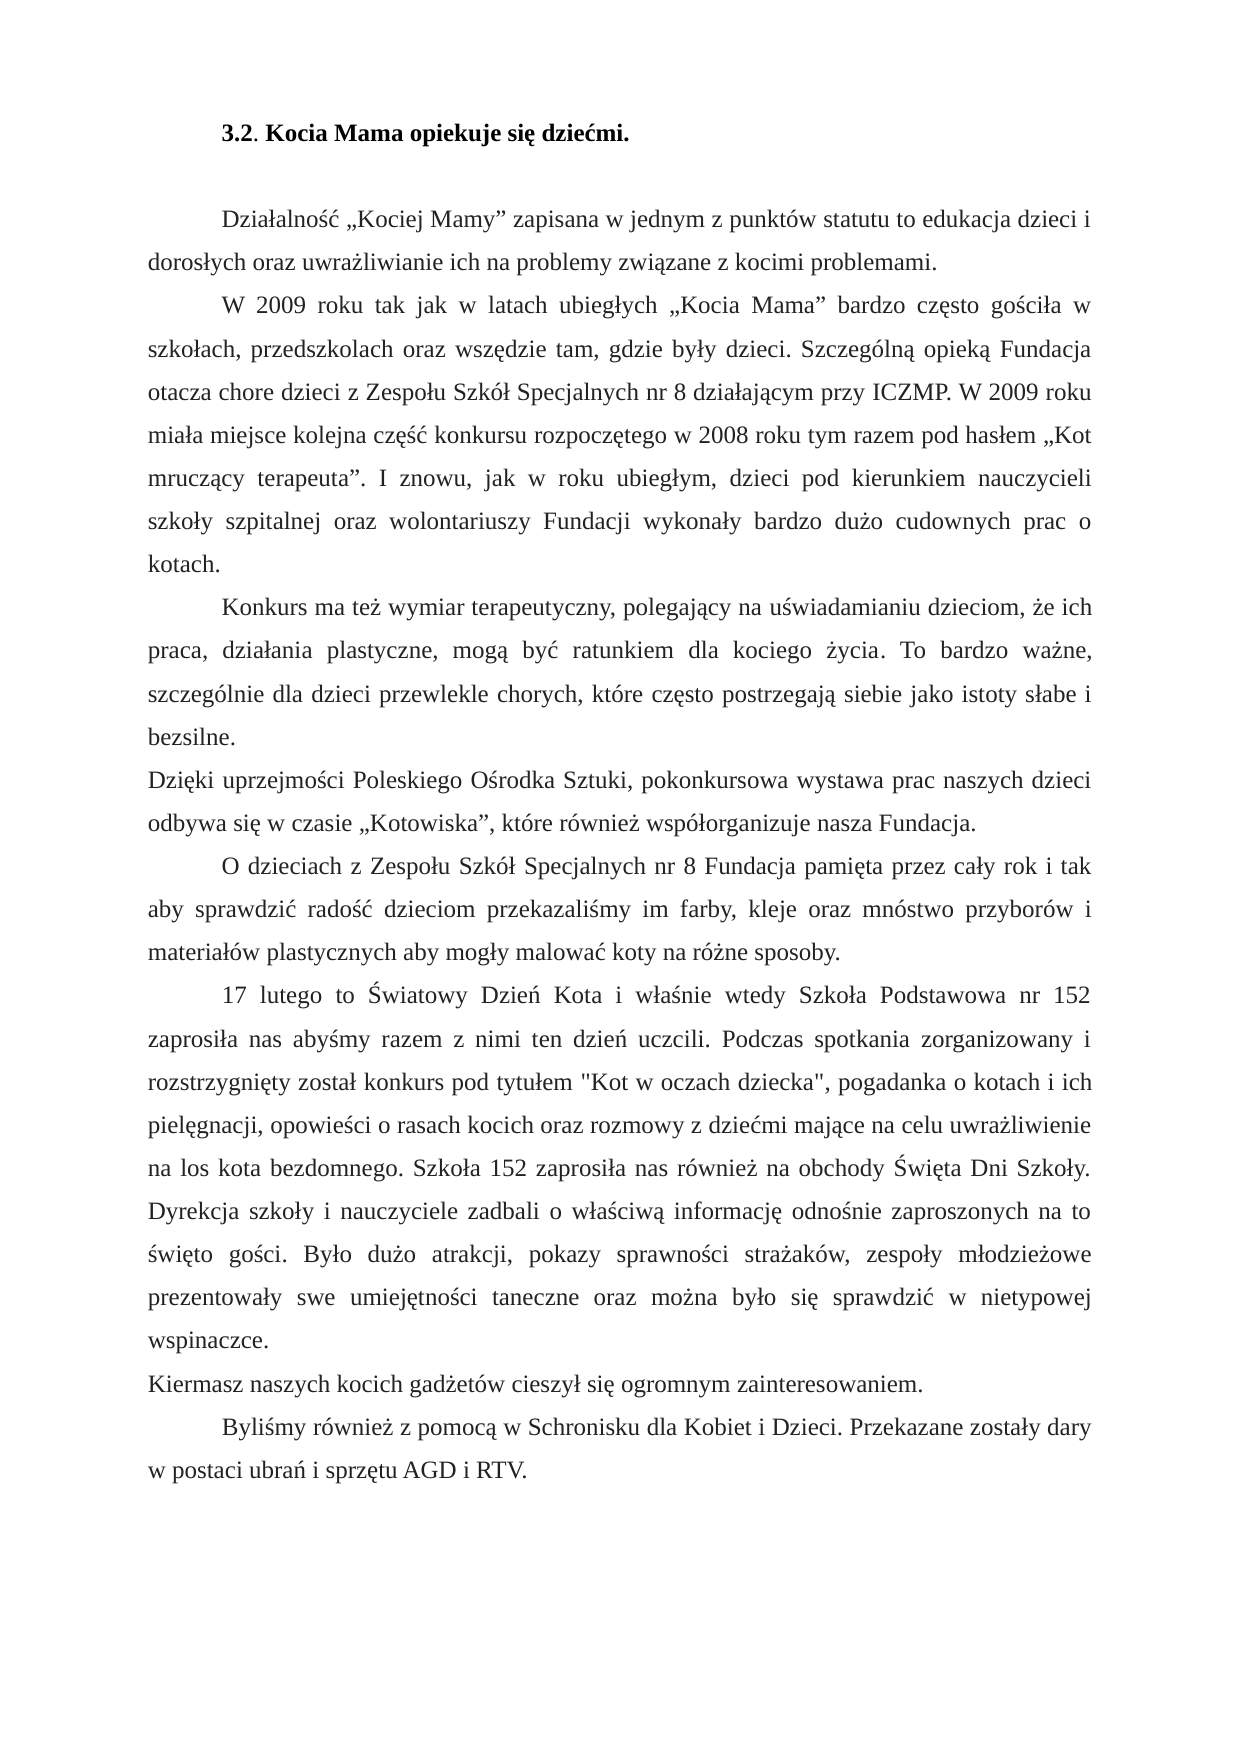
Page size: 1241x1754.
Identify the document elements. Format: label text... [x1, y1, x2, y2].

text Byliśmy również z pomocą w Schronisku dla Kobiet i Dzieci. Przekazane zostały dary w postaci ubrań i sprzętu AGD i RTV. [148, 1412, 1092, 1484]
text 3.2. Kocia Mama opiekuje się dziećmi. [148, 118, 1092, 147]
text W 2009 roku tak jak w latach ubiegłych „Kocia Mama” bardzo często gościła w szkołach, przedszkolach oraz wszędzie tam, gdzie były dzieci. Szczególną opieką Fundacja otacza chore dzieci z Zespołu Szkół Specjalnych nr 8 działającym przy ICZMP. W 2009 roku miała miejsce kolejna część konkursu rozpoczętego w 2008 roku tym razem pod hasłem „Kot mruczący terapeuta”. I znowu, jak w roku ubiegłym, dzieci pod kierunkiem nauczycieli szkoły szpitalnej oraz wolontariuszy Fundacji wykonały bardzo dużo cudownych prac o kotach. [148, 291, 1092, 578]
text Konkurs ma też wymiar terapeutyczny, polegający na uświadamianiu dzieciom, że ich praca, działania plastyczne, mogą być ratunkiem dla kociego życia. To bardzo ważne, szczególnie dla dzieci przewlekle chorych, które często postrzegają siebie jako istoty słabe i bezsilne. Dzięki uprzejmości Poleskiego Ośrodka Sztuki, pokonkursowa wystawa prac naszych dzieci odbywa się w czasie „Kotowiska”, które również współorganizuje nasza Fundacja. [148, 592, 1092, 837]
text O dzieciach z Zespołu Szkół Specjalnych nr 8 Fundacja pamięta przez cały rok i tak aby sprawdzić radość dzieciom przekazaliśmy im farby, kleje oraz mnóstwo przyborów i materiałów plastycznych aby mogły malować koty na różne sposoby. [148, 851, 1092, 966]
text 17 lutego to Światowy Dzień Kota i właśnie wtedy Szkoła Podstawowa nr 152 zaprosiła nas abyśmy razem z nimi ten dzień uczcili. Podczas spotkania zorganizowany i rozstrzygnięty został konkurs pod tytułem "Kot w oczach dziecka", pogadanka o kotach i ich pielęgnacji, opowieści o rasach kocich oraz rozmowy z dziećmi mające na celu uwrażliwienie na los kota bezdomnego. Szkoła 152 zaprosiła nas również na obchody Święta Dni Szkoły. Dyrekcja szkoły i nauczyciele zadbali o właściwą informację odnośnie zaproszonych na to święto gości. Było dużo atrakcji, pokazy sprawności strażaków, zespoły młodzieżowe prezentowały swe umiejętności taneczne oraz można było się sprawdzić w nietypowej wspinaczce. Kiermasz naszych kocich gadżetów cieszył się ogromnym zainteresowaniem. [148, 981, 1092, 1397]
text Działalność „Kociej Mamy” zapisana w jednym z punktów statutu to edukacja dzieci i dorosłych oraz uwrażliwianie ich na problemy związane z kocimi problemami. [148, 204, 1092, 276]
